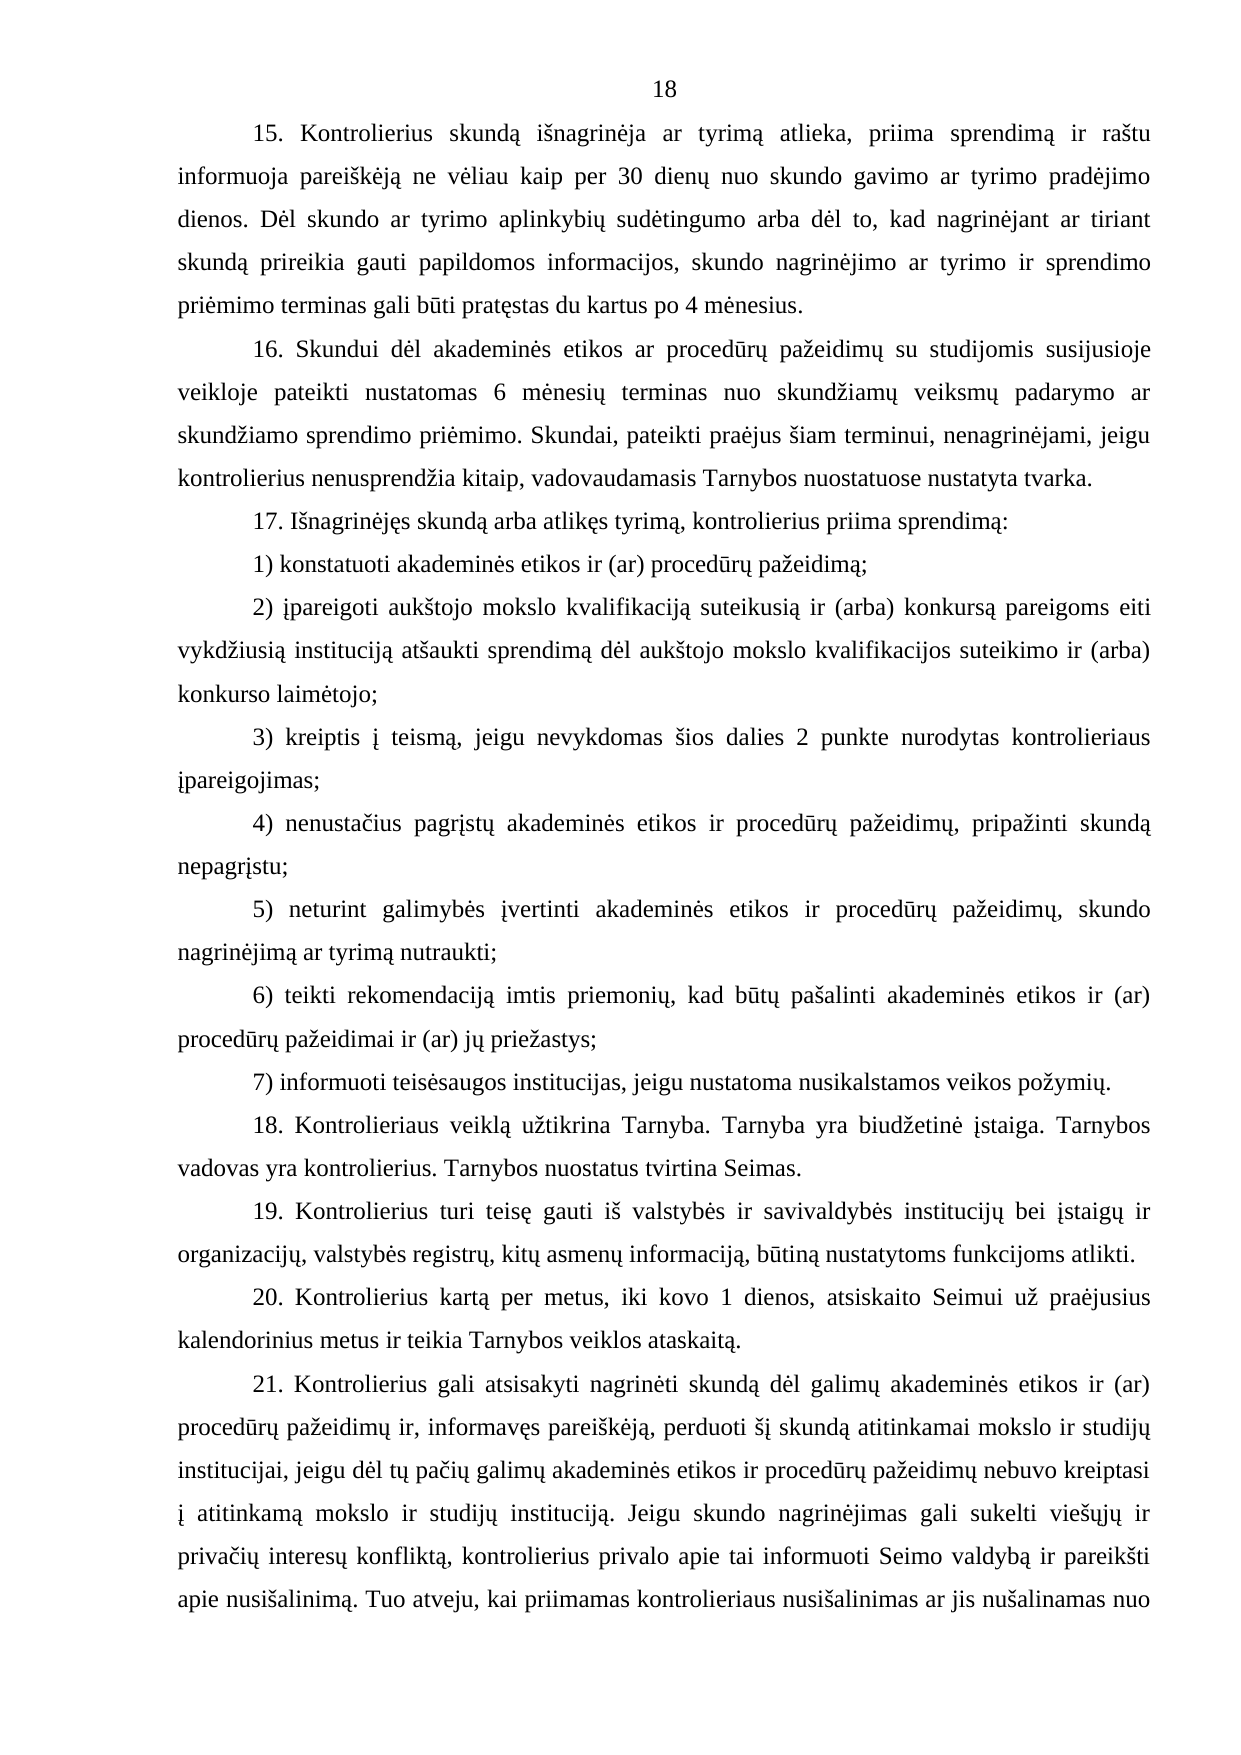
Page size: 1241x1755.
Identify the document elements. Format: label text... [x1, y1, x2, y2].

text 4) nenustačius pagrįstų akademinės etikos ir procedūrų pažeidimų, pripažinti skundą nepagrįstu; [177, 808, 1152, 880]
text 1) konstatuoti akademinės etikos ir (ar) procedūrų pažeidimą; [177, 549, 1152, 578]
text 21. Kontrolierius gali atsisakyti nagrinėti skundą dėl galimų akademinės etikos ir (ar) procedūrų pažeidimų ir, informavęs pareiškėją, perduoti šį skundą atitinkamai mokslo ir studijų institucijai, jeigu dėl tų pačių galimų akademinės etikos ir procedūrų pažeidimų nebuvo kreiptasi į atitinkamą mokslo ir studijų instituciją. Jeigu skundo nagrinėjimas gali sukelti viešųjų ir privačių interesų konfliktą, kontrolierius privalo apie tai informuoti Seimo valdybą ir pareikšti apie nusišalinimą. Tuo atveju, kai priimamas kontrolieriaus nusišalinimas ar jis nušalinamas nuo [177, 1369, 1152, 1613]
text 15. Kontrolierius skundą išnagrinėja ar tyrimą atlieka, priima sprendimą ir raštu informuoja pareiškėją ne vėliau kaip per 30 dienų nuo skundo gavimo ar tyrimo pradėjimo dienos. Dėl skundo ar tyrimo aplinkybių sudėtingumo arba dėl to, kad nagrinėjant ar tiriant skundą prireikia gauti papildomos informacijos, skundo nagrinėjimo ar tyrimo ir sprendimo priėmimo terminas gali būti pratęstas du kartus po 4 mėnesius. [177, 118, 1152, 319]
text 7) informuoti teisėsaugos institucijas, jeigu nustatoma nusikalstamos veikos požymių. [177, 1067, 1152, 1096]
text 17. Išnagrinėjęs skundą arba atlikęs tyrimą, kontrolierius priima sprendimą: [177, 506, 1152, 535]
text 18. Kontrolieriaus veiklą užtikrina Tarnyba. Tarnyba yra biudžetinė įstaiga. Tarnybos vadovas yra kontrolierius. Tarnybos nuostatus tvirtina Seimas. [177, 1110, 1152, 1182]
text 6) teikti rekomendaciją imtis priemonių, kad būtų pašalinti akademinės etikos ir (ar) procedūrų pažeidimai ir (ar) jų priežastys; [177, 981, 1152, 1052]
text 19. Kontrolierius turi teisę gauti iš valstybės ir savivaldybės institucijų bei įstaigų ir organizacijų, valstybės registrų, kitų asmenų informaciją, būtiną nustatytoms funkcijoms atlikti. [177, 1196, 1152, 1268]
text 20. Kontrolierius kartą per metus, iki kovo 1 dienos, atsiskaito Seimui už praėjusius kalendorinius metus ir teikia Tarnybos veiklos ataskaitą. [177, 1282, 1152, 1354]
text 3) kreiptis į teismą, jeigu nevykdomas šios dalies 2 punkte nurodytas kontrolieriaus įpareigojimas; [177, 722, 1152, 794]
text 5) neturint galimybės įvertinti akademinės etikos ir procedūrų pažeidimų, skundo nagrinėjimą ar tyrimą nutraukti; [177, 894, 1152, 966]
text 2) įpareigoti aukštojo mokslo kvalifikaciją suteikusią ir (arba) konkursą pareigoms eiti vykdžiusią instituciją atšaukti sprendimą dėl aukštojo mokslo kvalifikacijos suteikimo ir (arba) konkurso laimėtojo; [177, 592, 1152, 707]
text 16. Skundui dėl akademinės etikos ar procedūrų pažeidimų su studijomis susijusioje veikloje pateikti nustatomas 6 mėnesių terminas nuo skundžiamų veiksmų padarymo ar skundžiamo sprendimo priėmimo. Skundai, pateikti praėjus šiam terminui, nenagrinėjami, jeigu kontrolierius nenusprendžia kitaip, vadovaudamasis Tarnybos nuostatuose nustatyta tvarka. [177, 334, 1152, 492]
